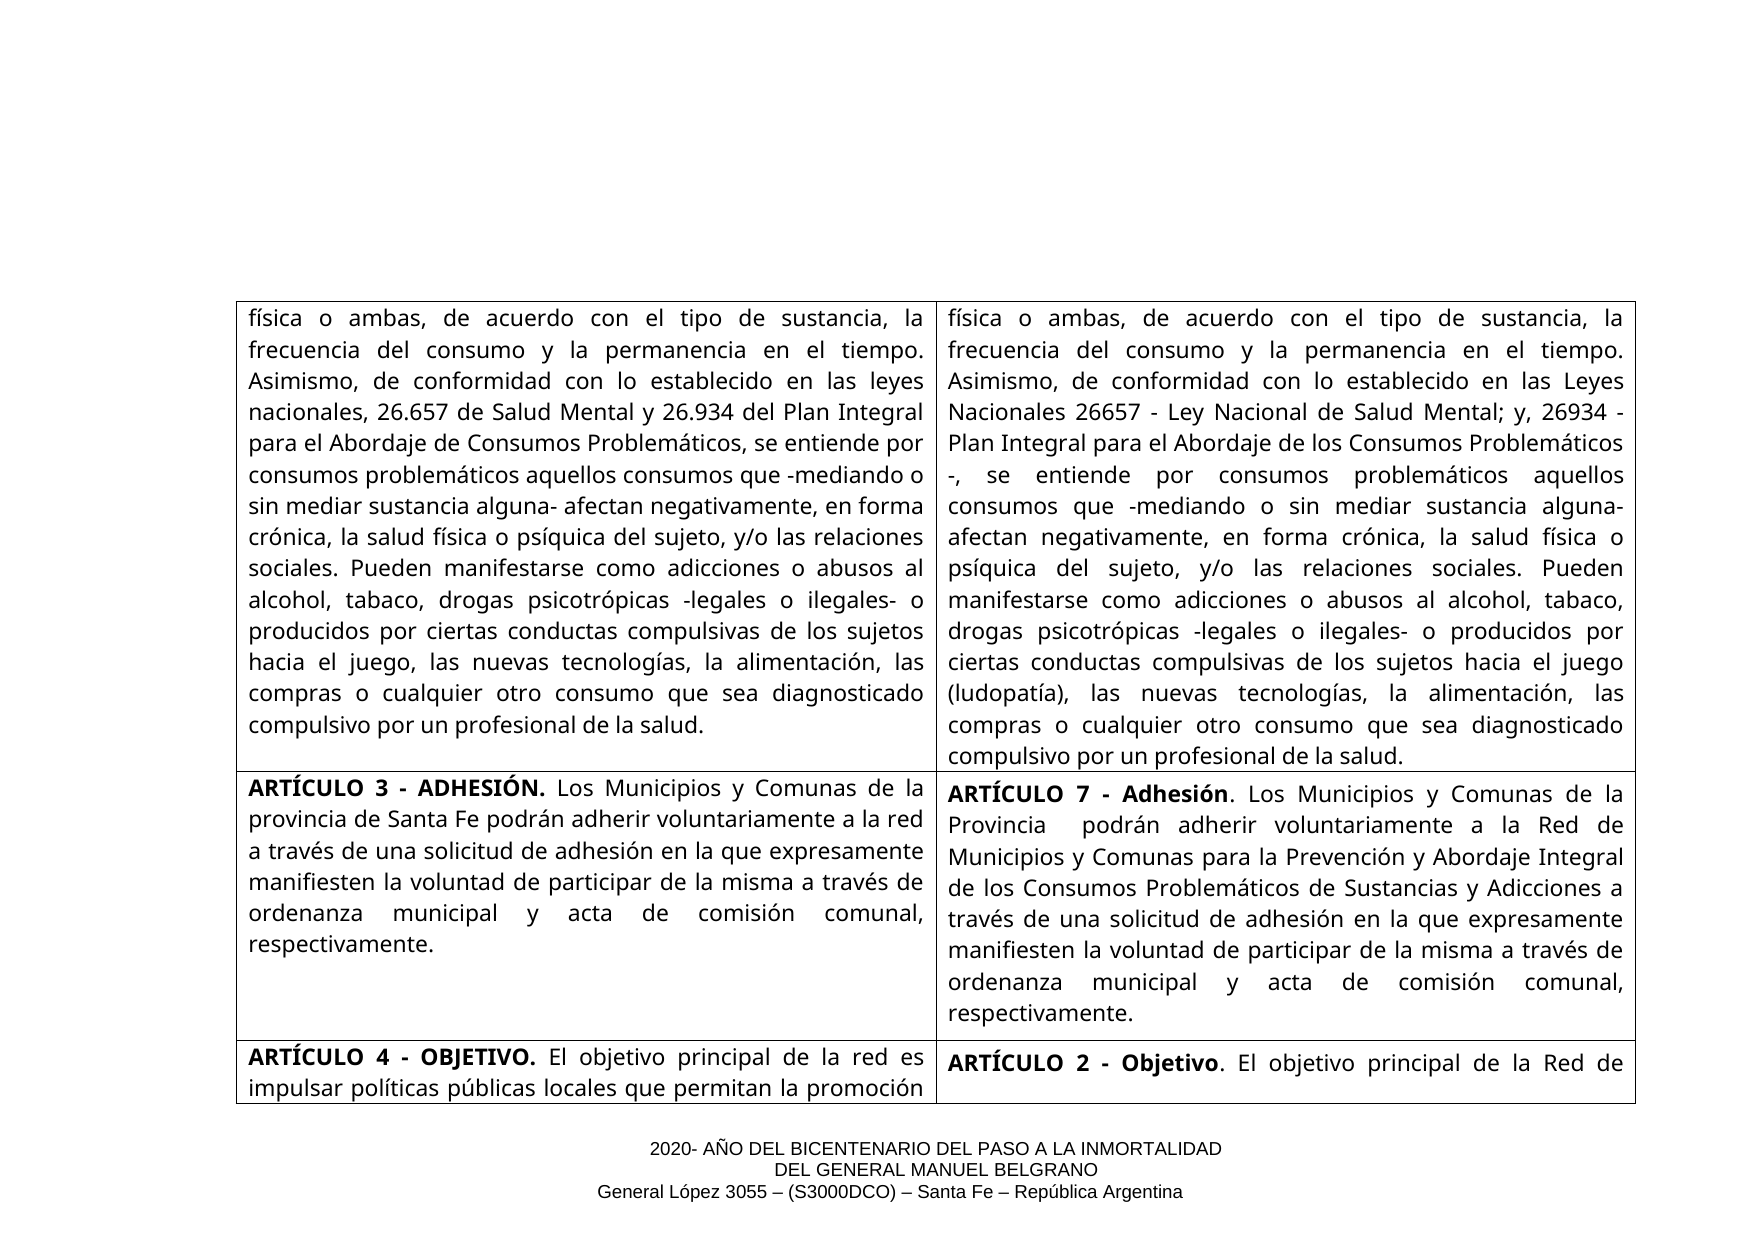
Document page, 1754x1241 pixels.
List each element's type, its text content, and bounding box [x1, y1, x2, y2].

table_cell física o ambas, de acuerdo con el tipo de sustancia, la frecuencia del consumo y la permanencia en el tiempo. Asimismo, de conformidad con lo establecido en las Leyes Nacionales 26657 - Ley Nacional de Salud Mental; y, 26934 - Plan Integral para el Abordaje de los Consumos Problemáticos -, se entiende por consumos problemáticos aquellos consumos que -mediando o sin mediar sustancia alguna- afectan negativamente, en forma crónica, la salud física o psíquica del sujeto, y/o las relaciones sociales. Pueden manifestarse como adicciones o abusos al alcohol, tabaco, drogas psicotrópicas -legales o ilegales- o producidos por ciertas conductas compulsivas de los sujetos hacia el juego (ludopatía), las nuevas tecnologías, la alimentación, las compras o cualquier otro consumo que sea diagnosticado compulsivo por un profesional de la salud. [937, 302, 1635, 771]
picture [434, 59, 966, 181]
table_cell ARTÍCULO 3 - ADHESIÓN. Los Municipios y Comunas de la provincia de Santa Fe podrán adherir voluntariamente a la red a través de una solicitud de adhesión en la que expresamente manifiesten la voluntad de participar de la misma a través de ordenanza municipal y acta de comisión comunal, respectivamente. [237, 772, 936, 1040]
table_cell ARTÍCULO 7 - Adhesión. Los Municipios y Comunas de la Provincia podrán adherir voluntariamente a la Red de Municipios y Comunas para la Prevención y Abordaje Integral de los Consumos Problemáticos de Sustancias y Adicciones a través de una solicitud de adhesión en la que expresamente manifiesten la voluntad de participar de la misma a través de ordenanza municipal y acta de comisión comunal, respectivamente. [937, 772, 1635, 1040]
table_cell ARTÍCULO 2 - Objetivo. El objetivo principal de la Red de [937, 1041, 1635, 1103]
table_cell física o ambas, de acuerdo con el tipo de sustancia, la frecuencia del consumo y la permanencia en el tiempo. Asimismo, de conformidad con lo establecido en las leyes nacionales, 26.657 de Salud Mental y 26.934 del Plan Integral para el Abordaje de Consumos Problemáticos, se entiende por consumos problemáticos aquellos consumos que -mediando o sin mediar sustancia alguna- afectan negativamente, en forma crónica, la salud física o psíquica del sujeto, y/o las relaciones sociales. Pueden manifestarse como adicciones o abusos al alcohol, tabaco, drogas psicotrópicas -legales o ilegales- o producidos por ciertas conductas compulsivas de los sujetos hacia el juego, las nuevas tecnologías, la alimentación, las compras o cualquier otro consumo que sea diagnosticado compulsivo por un profesional de la salud. [237, 302, 936, 771]
table_cell ARTÍCULO 4 - OBJETIVO. El objetivo principal de la red es impulsar políticas públicas locales que permitan la promoción [237, 1041, 936, 1103]
